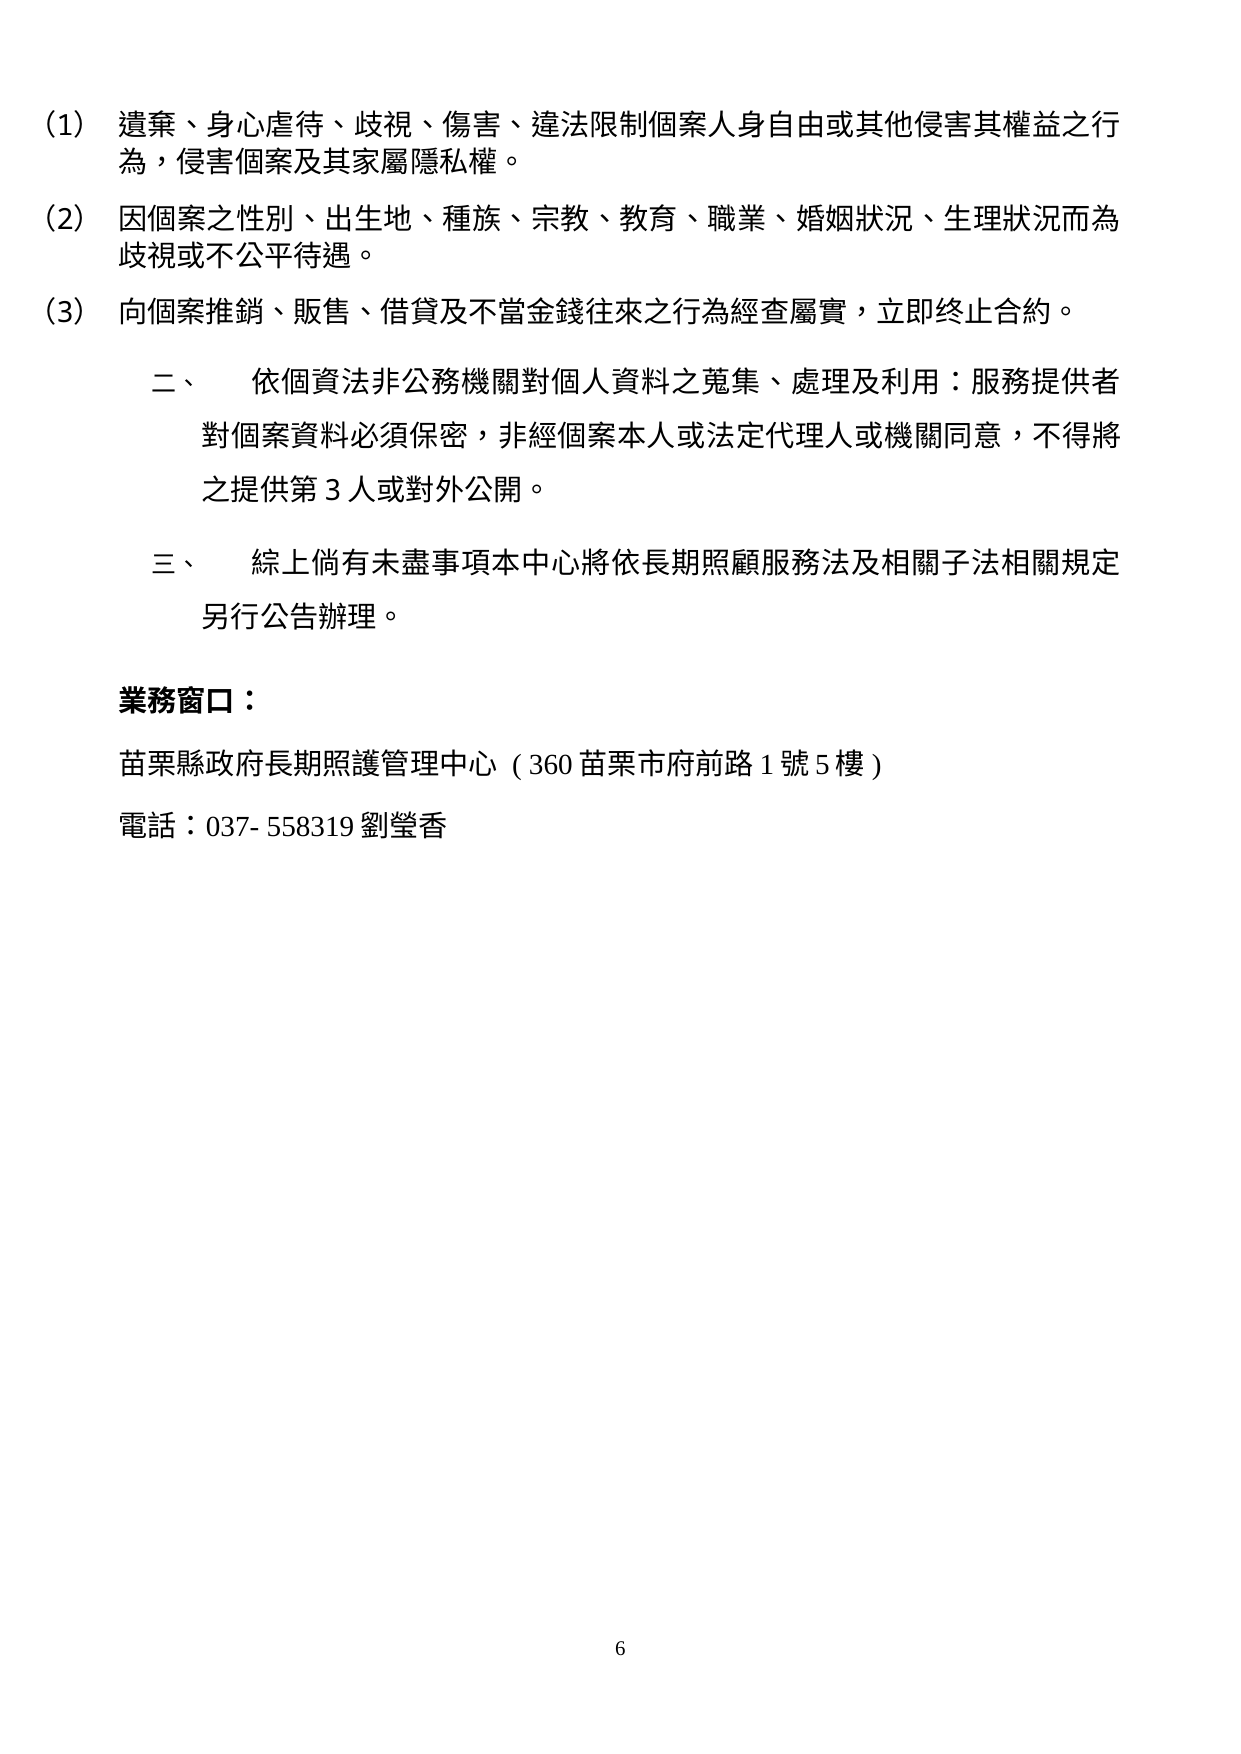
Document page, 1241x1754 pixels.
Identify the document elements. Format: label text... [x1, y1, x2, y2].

list 依個資法非公務機關對個人資料之蒐集、處理及利用：服務提供者對個案資料必須保密，非經個案本人或法定代理人或機關同意，不得將之提供第3人或對外公開。 [151, 349, 1122, 512]
list 因個案之性別、出生地、種族、宗教、教育、職業、婚姻狀況、生理狀況而為歧視或不公平待遇。 [27, 199, 1122, 274]
text 電話：037- 558319劉瑩香 [118, 782, 1152, 845]
text 苗栗縣政府長期照護管理中心 ( 360苗栗市府前路1號5樓 ) [118, 720, 1152, 782]
text 業務窗口： [118, 657, 1122, 720]
list 綜上倘有未盡事項本中心將依長期照顧服務法及相關子法相關規定另行公告辦理。 [151, 530, 1122, 639]
list 遺棄、身心虐待、歧視、傷害、違法限制個案人身自由或其他侵害其權益之行為，侵害個案及其家屬隱私權。 [27, 105, 1122, 180]
list 向個案推銷、販售、借貸及不當金錢往來之行為經查屬實，立即终止合約。 [27, 293, 1122, 330]
